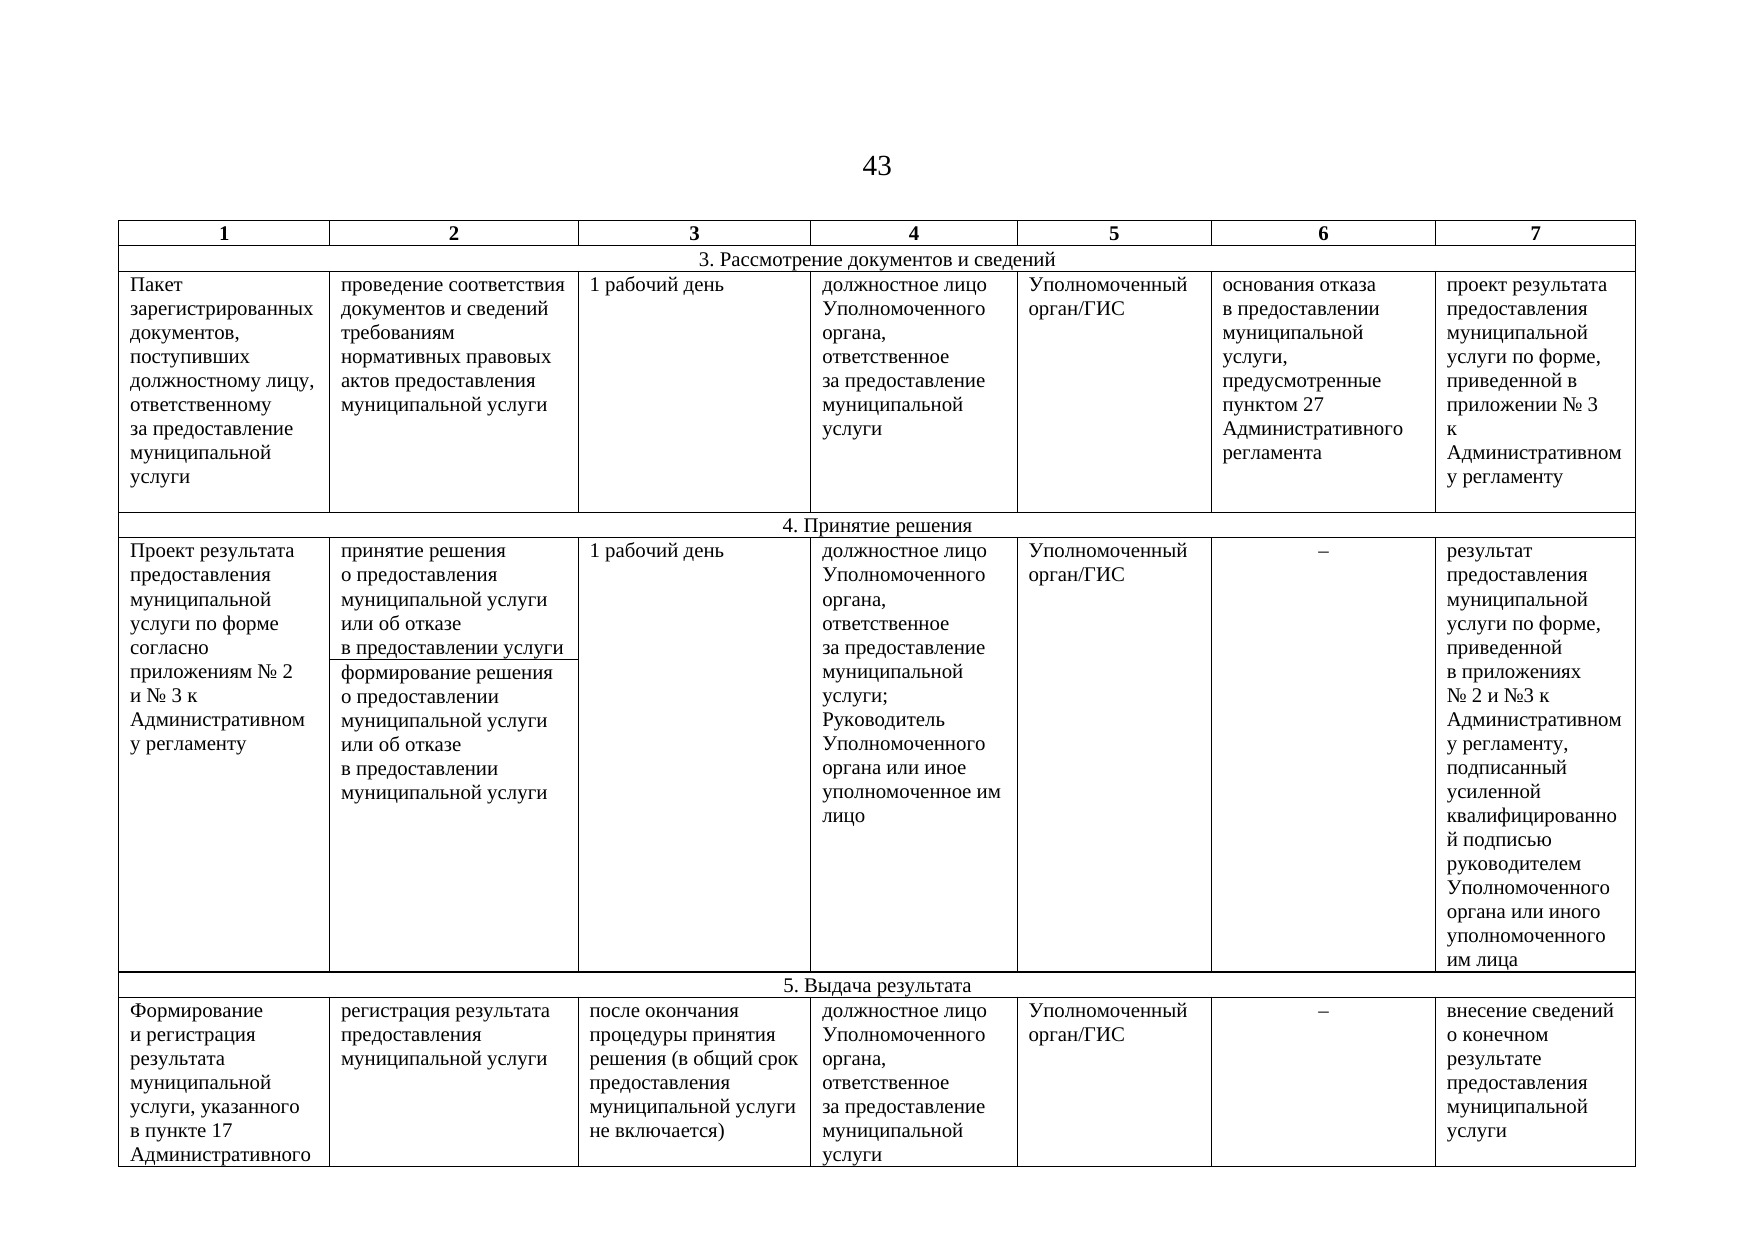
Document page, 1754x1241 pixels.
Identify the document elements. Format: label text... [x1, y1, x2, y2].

table_header 1 [119, 221, 329, 245]
table_cell Уполномоченный орган/ГИС [1018, 272, 1211, 512]
table_cell регистрация результата предоставления муниципальной услуги [330, 998, 578, 1166]
table_header 7 [1436, 221, 1635, 245]
table_cell должностное лицо Уполномоченного органа, ответственное за предоставление муниципальной услуги; Руководитель Уполномоченного органа или иное уполномоченное им лицо [811, 538, 1017, 971]
table_header 2 [330, 221, 578, 245]
table_cell 3. Рассмотрение документов и сведений [119, 246, 1635, 271]
table_cell проект результата предоставления муниципальной услуги по форме, приведенной в приложении № 3 к Административному регламенту [1436, 272, 1635, 512]
table_cell 1 рабочий день [579, 272, 810, 512]
table_header 4 [811, 221, 1017, 245]
table_cell основания отказа в предоставлении муниципальной услуги, предусмотренные пунктом 27 Административного регламента [1212, 272, 1435, 512]
table_cell – [1212, 998, 1435, 1166]
table_cell Формирование и регистрация результата муниципальной услуги, указанного в пункте 17 Административного [119, 998, 329, 1166]
table_cell Уполномоченный орган/ГИС [1018, 538, 1211, 971]
table_cell Пакет зарегистрированных документов, поступивших должностному лицу, ответственному за предоставление муниципальной услуги [119, 272, 329, 512]
table_header 6 [1212, 221, 1435, 245]
table_cell Проект результата предоставления муниципальной услуги по форме согласно приложениям № 2 и № 3 к Административном у регламенту [119, 538, 329, 971]
table_cell 5. Выдача результата [119, 973, 1635, 997]
table_cell формирование решения о предоставлении муниципальной услуги или об отказе в предоставлении муниципальной услуги [330, 660, 578, 971]
table_cell результат предоставления муниципальной услуги по форме, приведенной в приложениях № 2 и №3 к Административному регламенту, подписанный усиленной квалифицированной подписью руководителем Уполномоченного органа или иного уполномоченного им лица [1436, 538, 1635, 971]
table_cell проведение соответствия документов и сведений требованиям нормативных правовых актов предоставления муниципальной услуги [330, 272, 578, 512]
table_header 3 [579, 221, 810, 245]
table_cell 4. Принятие решения [119, 513, 1635, 537]
table_cell должностное лицо Уполномоченного органа, ответственное за предоставление муниципальной услуги [811, 272, 1017, 512]
table_cell Уполномоченный орган/ГИС [1018, 998, 1211, 1166]
table_cell после окончания процедуры принятия решения (в общий срок предоставления муниципальной услуги не включается) [579, 998, 810, 1166]
table_cell 1 рабочий день [579, 538, 810, 971]
table_cell принятие решения о предоставления муниципальной услуги или об отказе в предоставлении услуги [330, 538, 578, 659]
table_cell внесение сведений о конечном результате предоставления муниципальной услуги [1436, 998, 1635, 1166]
table_cell – [1212, 538, 1435, 971]
table_header 5 [1018, 221, 1211, 245]
table_cell должностное лицо Уполномоченного органа, ответственное за предоставление муниципальной услуги [811, 998, 1017, 1166]
